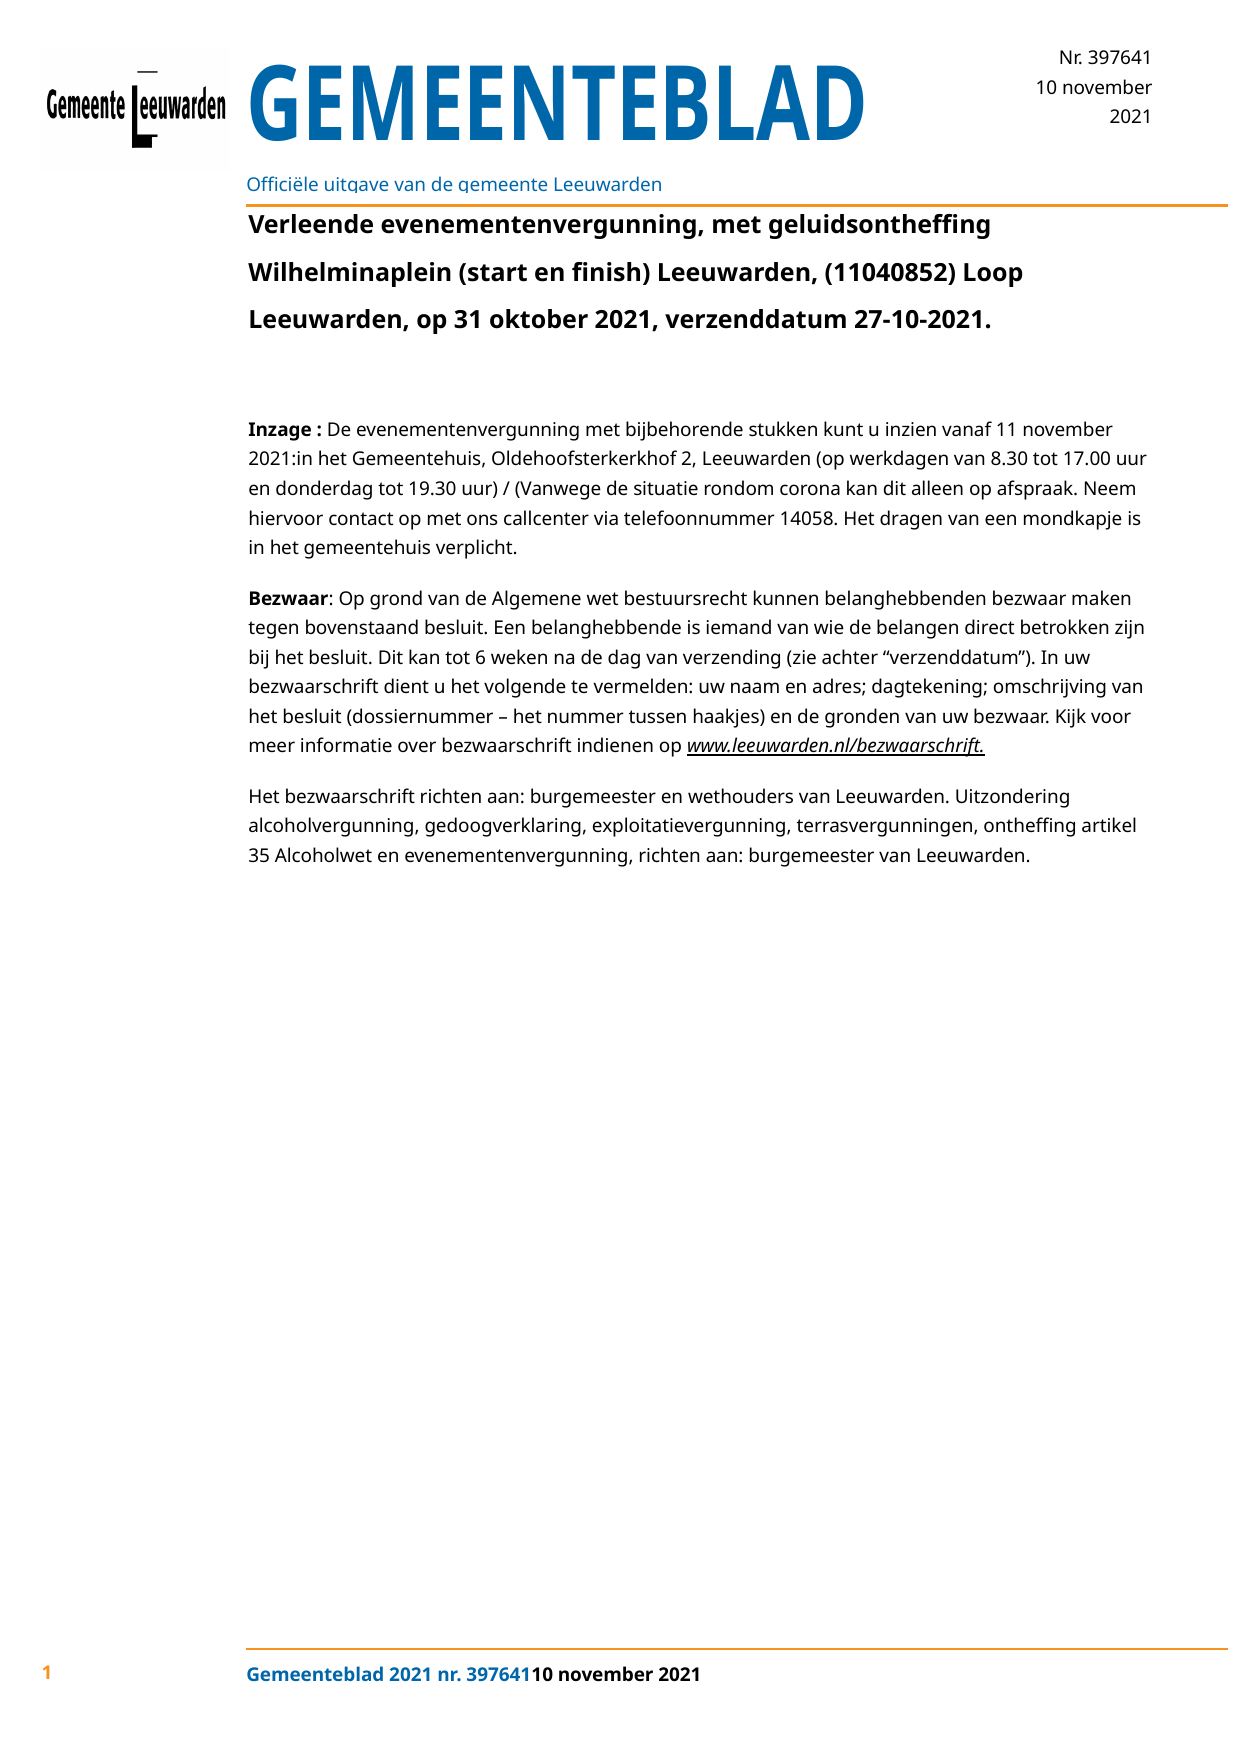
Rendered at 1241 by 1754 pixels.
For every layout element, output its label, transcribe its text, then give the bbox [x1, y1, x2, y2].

picture [41, 47, 231, 172]
text Het bezwaarschrift richten aan: burgemeester en wethouders van Leeuwarden. Uitzondering alcoholvergunning, gedoogverklaring, exploitatievergunning, terrasvergunningen, ontheffing artikel 35 Alcoholwet en evenementenvergunning, richten aan: burgemeester van Leeuwarden. [248, 783, 1152, 868]
text Inzage : De evenementenvergunning met bijbehorende stukken kunt u inzien vanaf 11 november 2021:in het Gemeentehuis, Oldehoofsterkerkhof 2, Leeuwarden (op werkdagen van 8.30 tot 17.00 uur en donderdag tot 19.30 uur) / (Vanwege de situatie rondom corona kan dit alleen op afspraak. Neem hiervoor contact op met ons callcenter via telefoonnummer 14058. Het dragen van een mondkapje is in het gemeentehuis verplicht. [248, 416, 1152, 560]
text Bezwaar: Op grond van de Algemene wet bestuursrecht kunnen belanghebbenden bezwaar maken tegen bovenstaand besluit. Een belanghebbende is iemand van wie de belangen direct betrokken zijn bij het besluit. Dit kan tot 6 weken na de dag van verzending (zie achter “verzenddatum”). In uw bezwaarschrift dient u het volgende te vermelden: uw naam en adres; dagtekening; omschrijving van het besluit (dossiernummer – het nummer tussen haakjes) en de gronden van uw bezwaar. Kijk voor meer informatie over bezwaarschrift indienen op www.leeuwarden.nl/bezwaarschrift. [248, 585, 1152, 758]
text Verleende evenementenvergunning, met geluidsontheffing Wilhelminaplein (start en finish) Leeuwarden, (11040852) Loop Leeuwarden, op 31 oktober 2021, verzenddatum 27-10-2021. [248, 207, 1152, 336]
